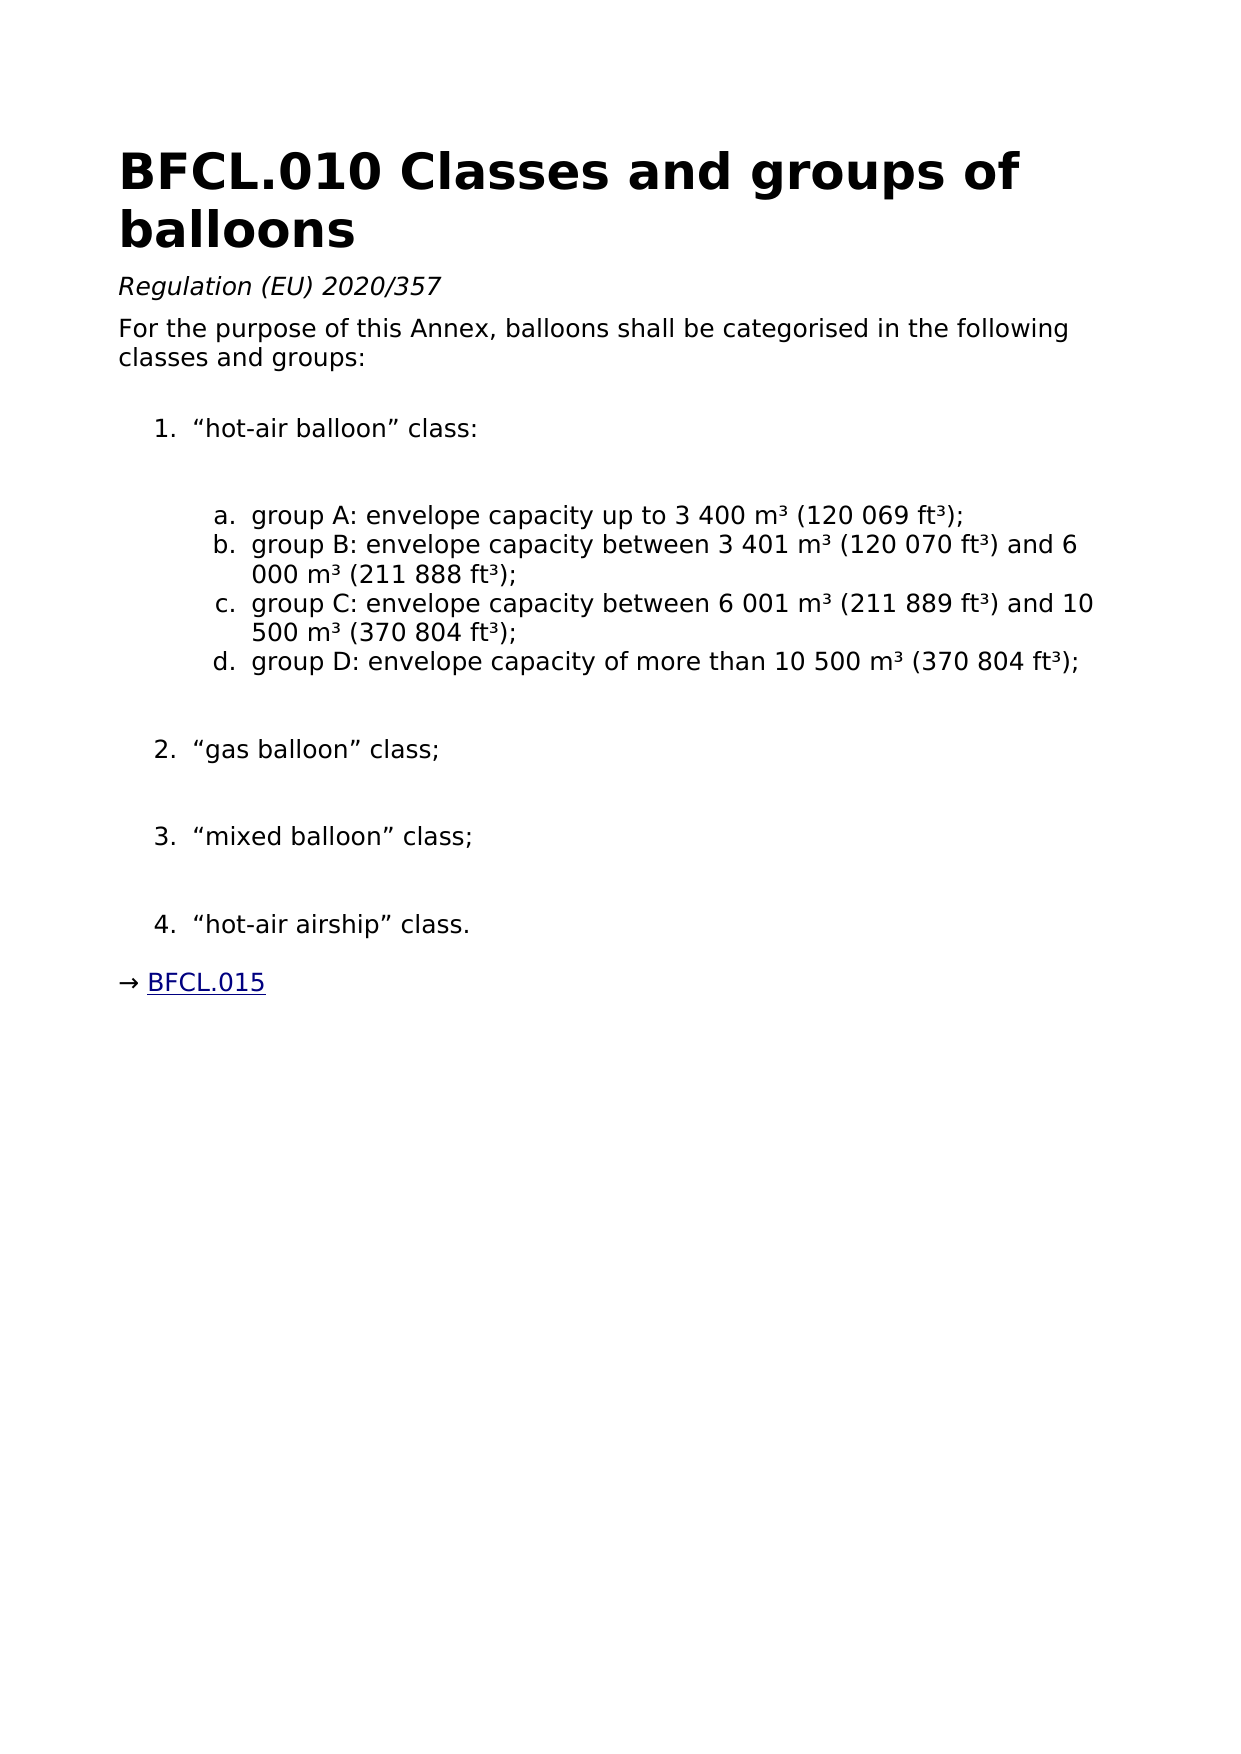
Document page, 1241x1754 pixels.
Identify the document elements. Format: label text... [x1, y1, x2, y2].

text Regulation (EU) 2020/357 [118, 272, 1122, 301]
list “hot-air airship” class. [177, 910, 1122, 939]
text For the purpose of this Annex, balloons shall be categorised in the following classes and groups: [118, 314, 1122, 372]
list “mixed balloon” class; [177, 822, 1122, 910]
text → BFCL.015 [118, 968, 1122, 998]
list “gas balloon” class; [177, 735, 1122, 822]
list group B: envelope capacity between 3 401 m³ (120 070 ft³) and 6 000 m³ (211 888 ft³); [236, 531, 1122, 589]
list group D: envelope capacity of more than 10 500 m³ (370 804 ft³); [236, 647, 1122, 735]
list “hot-air balloon” class: [177, 414, 1122, 502]
list group C: envelope capacity between 6 001 m³ (211 889 ft³) and 10 500 m³ (370 804 ft³); [236, 589, 1122, 647]
list group A: envelope capacity up to 3 400 m³ (120 069 ft³); [236, 502, 1122, 531]
subtitle BFCL.010 Classes and groups of balloons [118, 143, 1122, 259]
